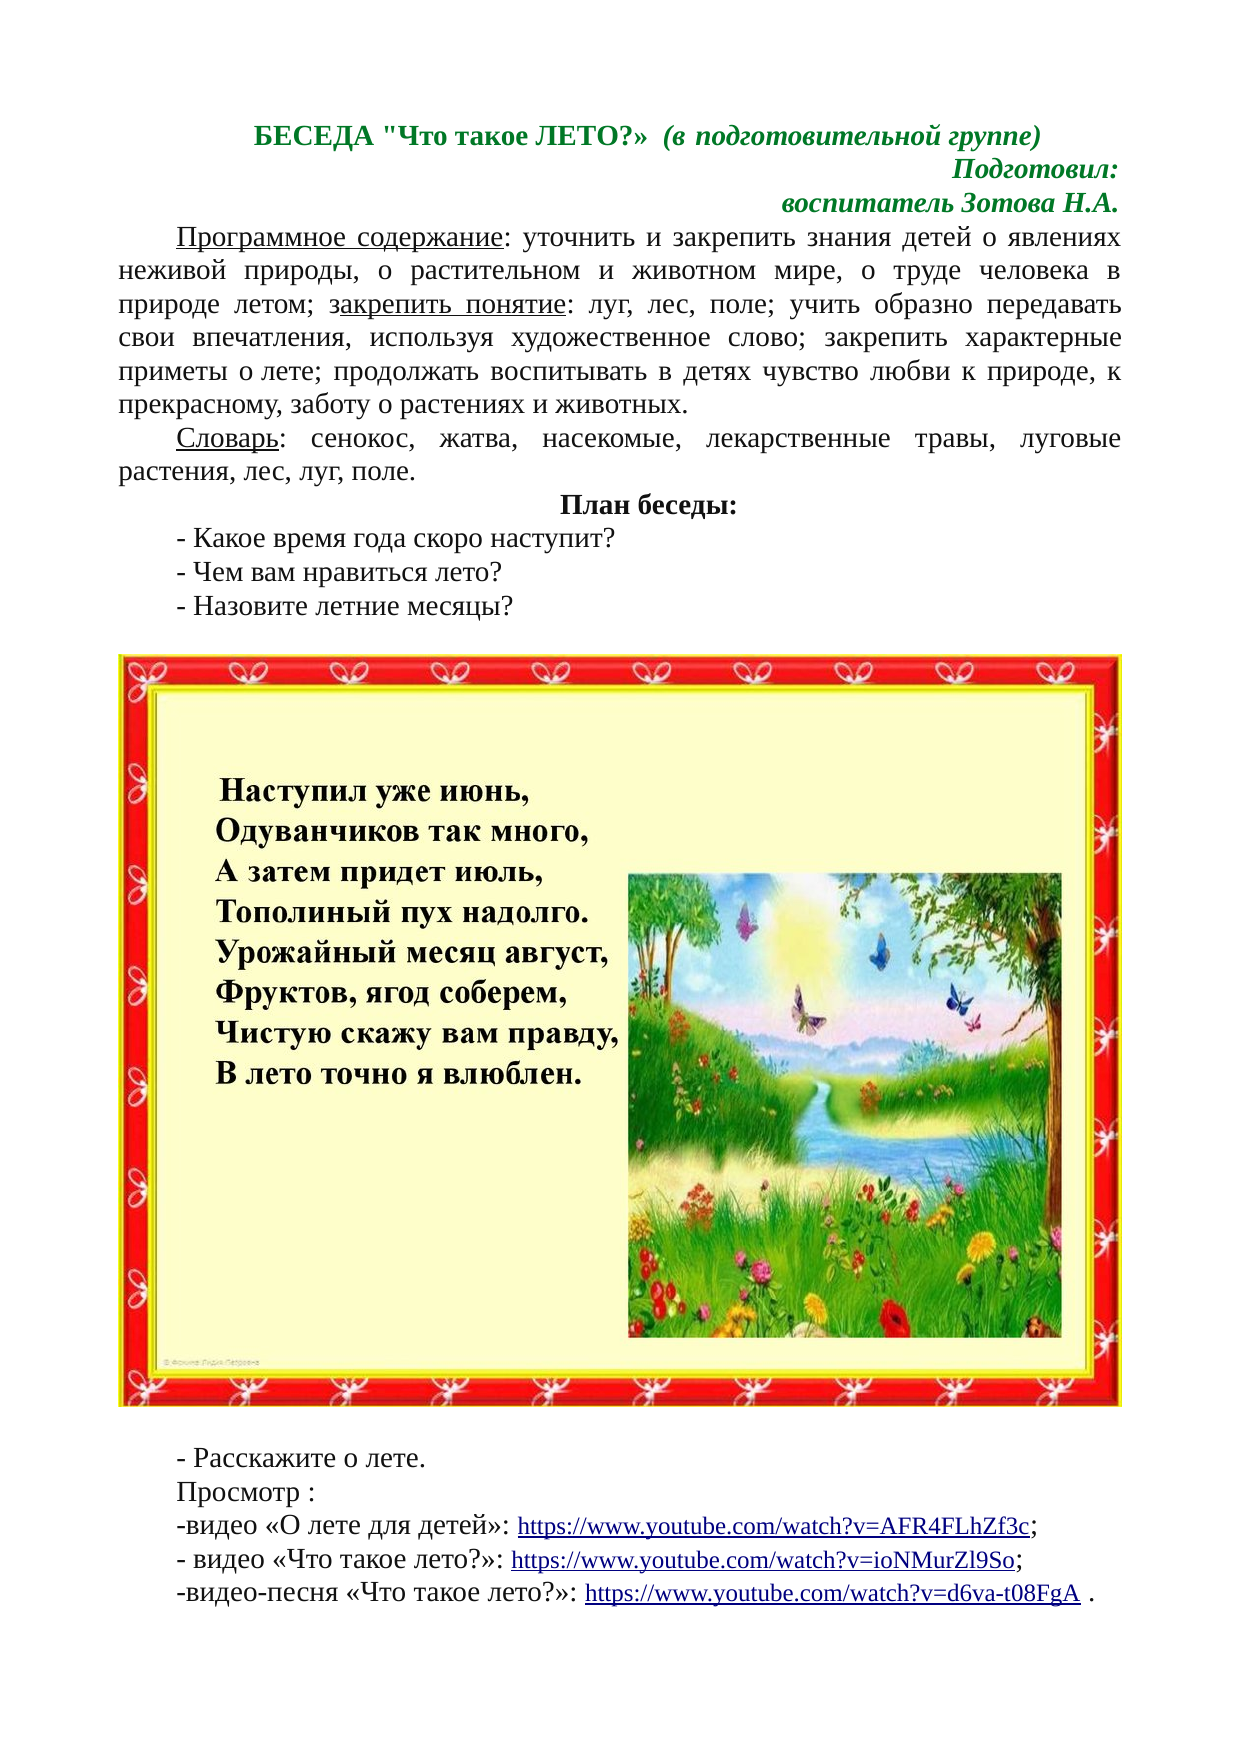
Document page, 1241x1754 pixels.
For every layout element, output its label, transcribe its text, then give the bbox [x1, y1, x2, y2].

text воспитатель Зотова Н.А. [118, 185, 1122, 219]
text -видео-песня «Что такое лето?»: https://www.youtube.com/watch?v=d6va-t08FgA . [118, 1574, 1122, 1608]
text - Расскажите о лете. [118, 1440, 1122, 1474]
text Словарь: сенокос, жатва, насекомые, лекарственные травы, луговые растения, лес, луг, поле. [118, 420, 1122, 487]
text - Чем вам нравиться лето? [118, 554, 1122, 588]
text -видео «О лете для детей»: https://www.youtube.com/watch?v=AFR4FLhZf3c; [118, 1507, 1122, 1541]
text - Назовите летние месяцы? [118, 588, 1122, 621]
text Программное содержание: уточнить и закрепить знания детей о явлениях неживой природы, о растительном и животном мире, о труде человека в природе летом; закрепить понятие: луг, лес, поле; учить образно передавать свои впечатления, используя художественное слово; закрепить характерные приметы о лете; продолжать воспитывать в детях чувство любви к природе, к прекрасному, заботу о растениях и животных. [118, 219, 1122, 420]
text План беседы: [118, 487, 1122, 521]
text - видео «Что такое лето?»: https://www.youtube.com/watch?v=ioNMurZl9So; [118, 1541, 1122, 1574]
picture [118, 654, 1122, 1407]
text - Какое время года скоро наступит? [118, 521, 1122, 554]
text БЕСЕДА "Что такое ЛЕТО?» (в подготовительной группе) [118, 118, 1122, 152]
text Просмотр : [118, 1474, 1122, 1507]
text Подготовил: [118, 152, 1122, 185]
